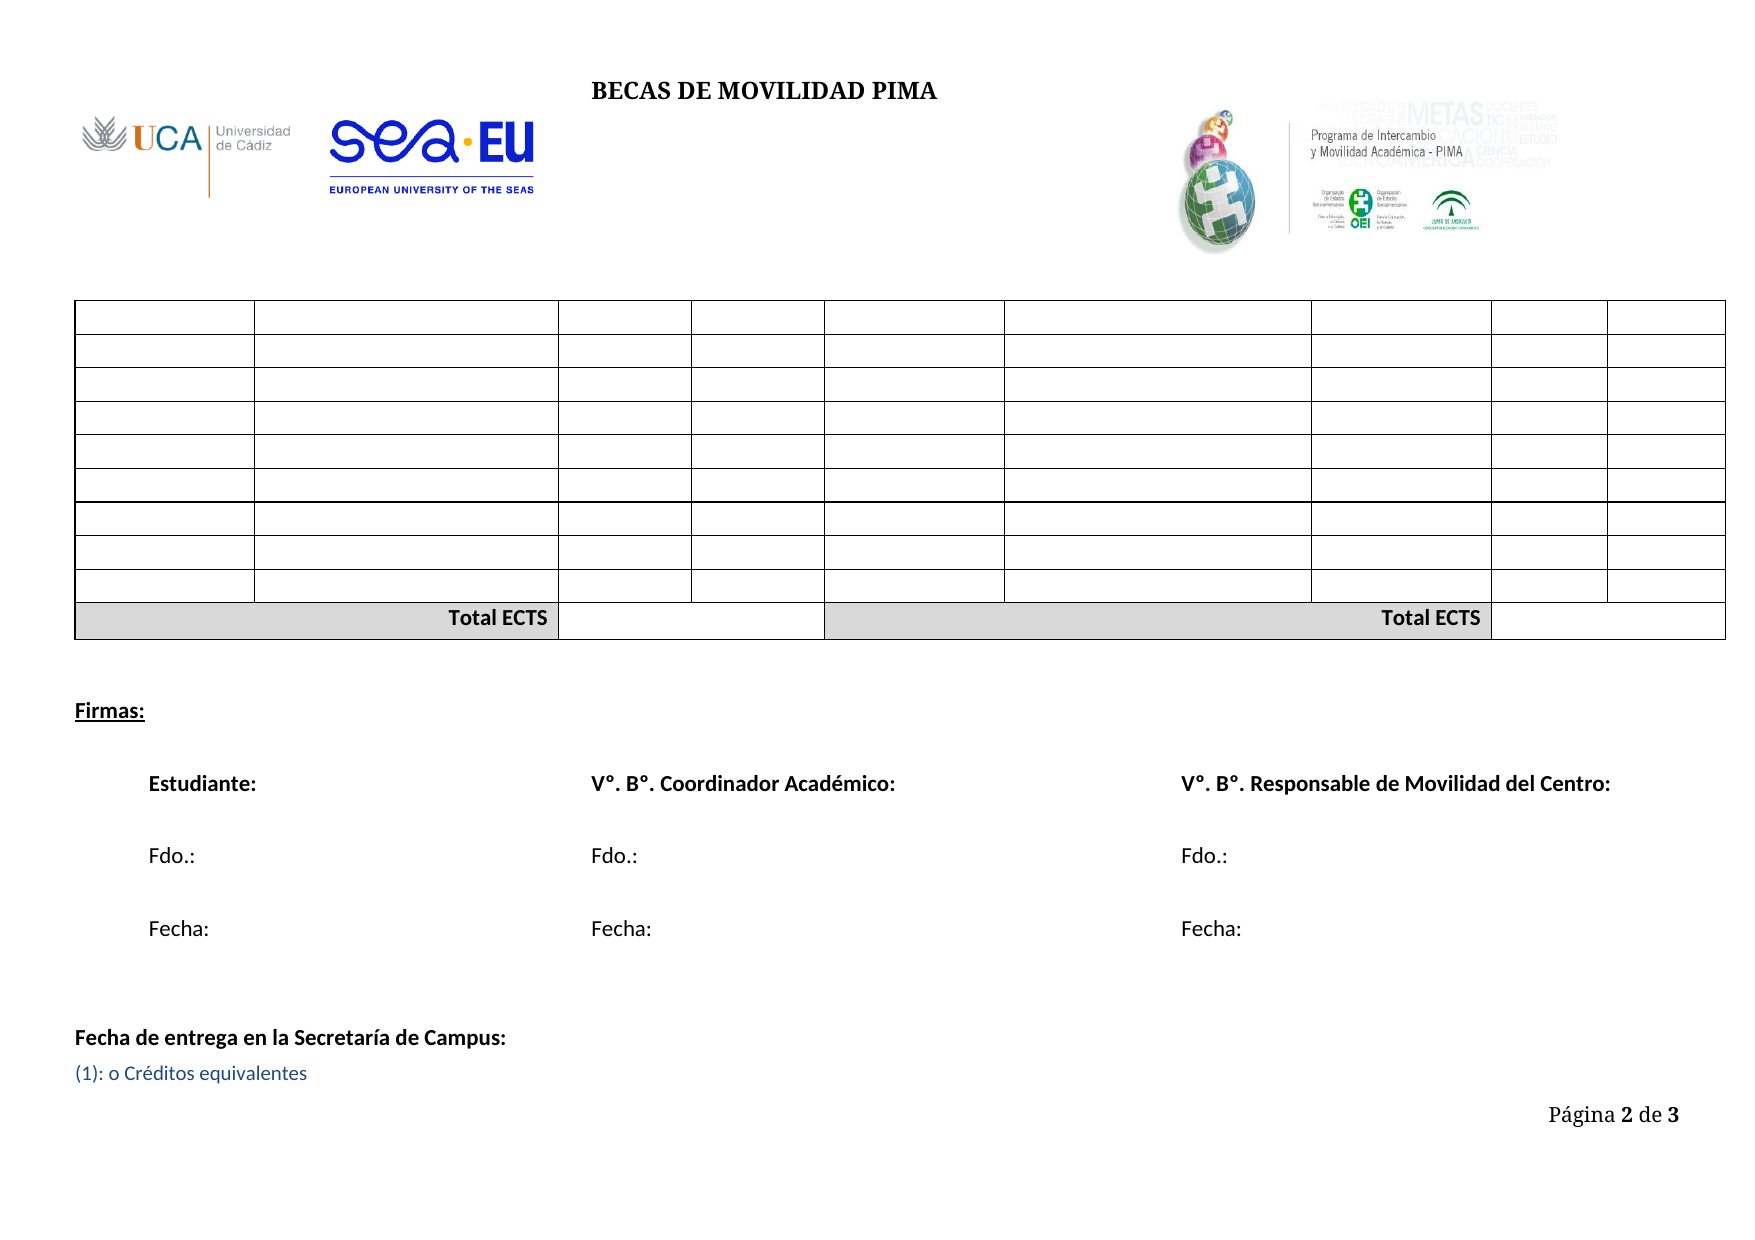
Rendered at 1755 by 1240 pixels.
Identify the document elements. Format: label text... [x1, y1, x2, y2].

table_cell [255, 503, 558, 535]
table_cell [825, 368, 1004, 401]
table_cell [825, 469, 1004, 501]
table_cell [255, 301, 558, 334]
table_cell [1312, 335, 1491, 367]
table_cell [559, 469, 691, 501]
table_cell [255, 335, 558, 367]
table_cell [825, 301, 1004, 334]
table_cell [559, 368, 691, 401]
table_cell [1608, 368, 1725, 401]
table_cell [1492, 301, 1607, 334]
table_cell [1005, 335, 1311, 367]
table_cell [1312, 368, 1491, 401]
table_cell [825, 570, 1004, 602]
table_cell [1492, 402, 1607, 434]
table_cell [825, 536, 1004, 568]
table_cell [1492, 335, 1607, 367]
table_cell [559, 603, 824, 639]
table_cell [1312, 536, 1491, 568]
table_cell [825, 402, 1004, 434]
table_cell [76, 402, 254, 434]
table_cell [1492, 503, 1607, 535]
text Fecha de entrega en la Secretaría de Campus: [75, 1023, 1679, 1051]
table_cell Total ECTS [76, 603, 558, 639]
table_cell Total ECTS [825, 603, 1491, 639]
table_cell [1312, 469, 1491, 501]
table_cell [692, 335, 824, 367]
table_cell [1005, 570, 1311, 602]
table_cell [1005, 503, 1311, 535]
table_cell [255, 402, 558, 434]
table_cell [1492, 368, 1607, 401]
table_cell [255, 368, 558, 401]
table_cell [692, 435, 824, 468]
table_cell [1492, 603, 1725, 639]
table_cell [1608, 570, 1725, 602]
table_cell [1608, 402, 1725, 434]
table_cell [1312, 503, 1491, 535]
table_cell [76, 503, 254, 535]
table_cell [559, 570, 691, 602]
table_cell [76, 570, 254, 602]
table_cell [692, 469, 824, 501]
table_cell [1608, 469, 1725, 501]
table_cell [825, 335, 1004, 367]
table_cell [1492, 469, 1607, 501]
table_cell [76, 435, 254, 468]
table_cell [1608, 301, 1725, 334]
text Fdo.: Fdo.: Fdo.: [75, 842, 1679, 870]
table_cell [1608, 503, 1725, 535]
table_cell [825, 435, 1004, 468]
table_cell [559, 435, 691, 468]
table_cell [1005, 301, 1311, 334]
table_cell [1608, 536, 1725, 568]
table_cell [76, 301, 254, 334]
table_cell [1005, 469, 1311, 501]
table_cell [255, 536, 558, 568]
table_cell [255, 570, 558, 602]
table_cell [1005, 536, 1311, 568]
text Estudiante: Vº. Bº. Coordinador Académico: Vº. Bº. Responsable de Movilidad del Centro: [75, 769, 1679, 797]
text Fecha: Fecha: Fecha: [75, 914, 1679, 942]
table_cell [1005, 402, 1311, 434]
table_cell [559, 402, 691, 434]
table_cell [1005, 435, 1311, 468]
table_cell [1312, 435, 1491, 468]
table_cell [76, 536, 254, 568]
table_cell [1608, 335, 1725, 367]
table_cell [1312, 570, 1491, 602]
table_cell [1492, 536, 1607, 568]
table_cell [76, 368, 254, 401]
table_cell [559, 301, 691, 334]
table_cell [1312, 402, 1491, 434]
table_cell [692, 570, 824, 602]
table_cell [1312, 301, 1491, 334]
table_cell [692, 368, 824, 401]
table_cell [255, 435, 558, 468]
table_cell [255, 469, 558, 501]
table_cell [825, 503, 1004, 535]
table_cell [1492, 435, 1607, 468]
table_cell [76, 469, 254, 501]
table_cell [692, 402, 824, 434]
text (1): o Créditos equivalentes [75, 1060, 1679, 1085]
text Firmas: [75, 696, 1679, 724]
table_cell [692, 503, 824, 535]
table_cell [559, 536, 691, 568]
table_cell [692, 301, 824, 334]
table_cell [76, 335, 254, 367]
table_cell [1005, 368, 1311, 401]
table_cell [1608, 435, 1725, 468]
table_cell [692, 536, 824, 568]
table_cell [559, 503, 691, 535]
table_cell [559, 335, 691, 367]
table_cell [1492, 570, 1607, 602]
